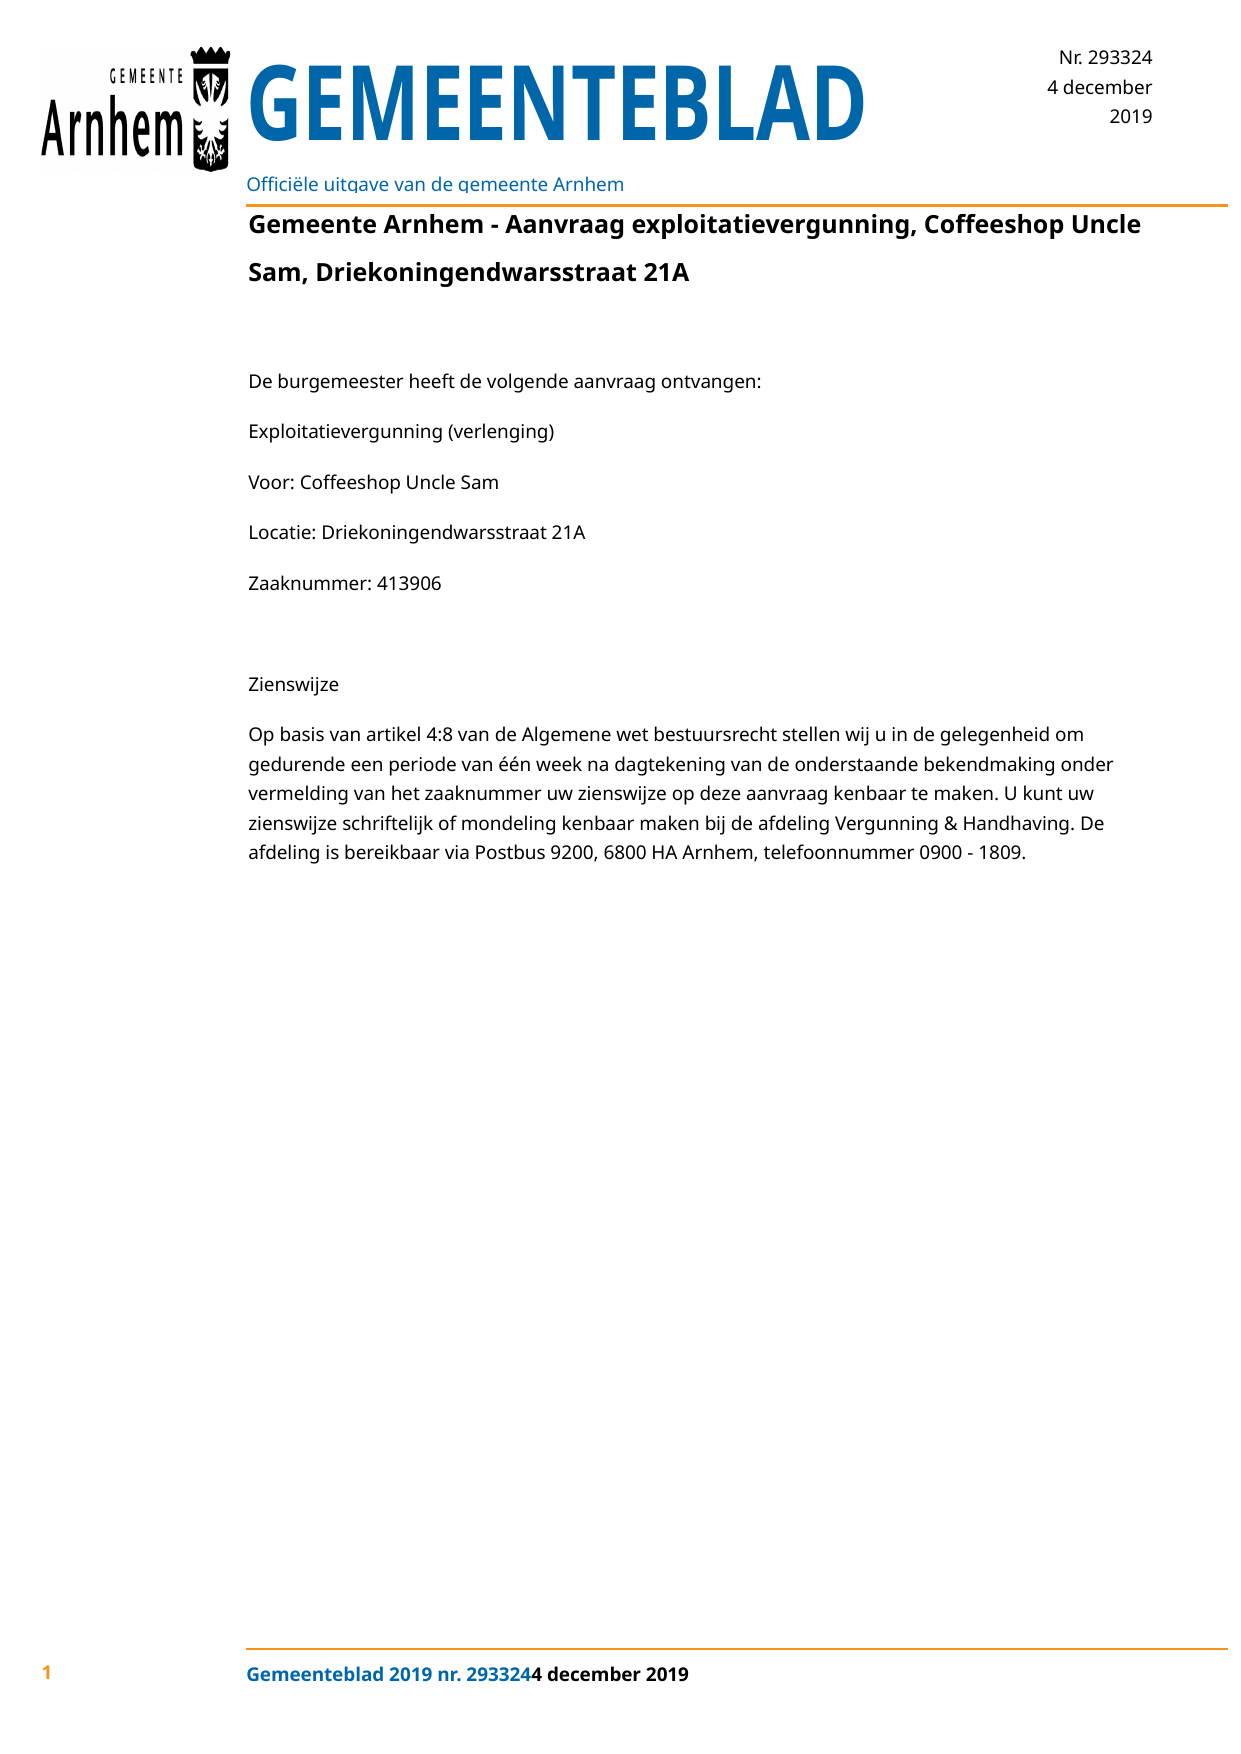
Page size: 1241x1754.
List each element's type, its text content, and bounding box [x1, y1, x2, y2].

text De burgemeester heeft de volgende aanvraag ontvangen: [248, 368, 1152, 394]
text Op basis van artikel 4:8 van de Algemene wet bestuursrecht stellen wij u in de gelegenheid om gedurende een periode van één week na dagtekening van de onderstaande bekendmaking onder vermelding van het zaaknummer uw zienswijze op deze aanvraag kenbaar te maken. U kunt uw zienswijze schriftelijk of mondeling kenbaar maken bij de afdeling Vergunning & Handhaving. De afdeling is bereikbaar via Postbus 9200, 6800 HA Arnhem, telefoonnummer 0900 - 1809. [248, 721, 1152, 865]
text Gemeente Arnhem - Aanvraag exploitatievergunning, Coffeeshop Uncle Sam, Driekoningendwarsstraat 21A [248, 207, 1152, 288]
text Zaaknummer: 413906 [248, 570, 1152, 596]
text Exploitatievergunning (verlenging) [248, 419, 1152, 444]
text Voor: Coffeeshop Uncle Sam [248, 469, 1152, 495]
text Zienswijze [248, 671, 1152, 697]
text Locatie: Driekoningendwarsstraat 21A [248, 519, 1152, 545]
picture [41, 47, 231, 172]
